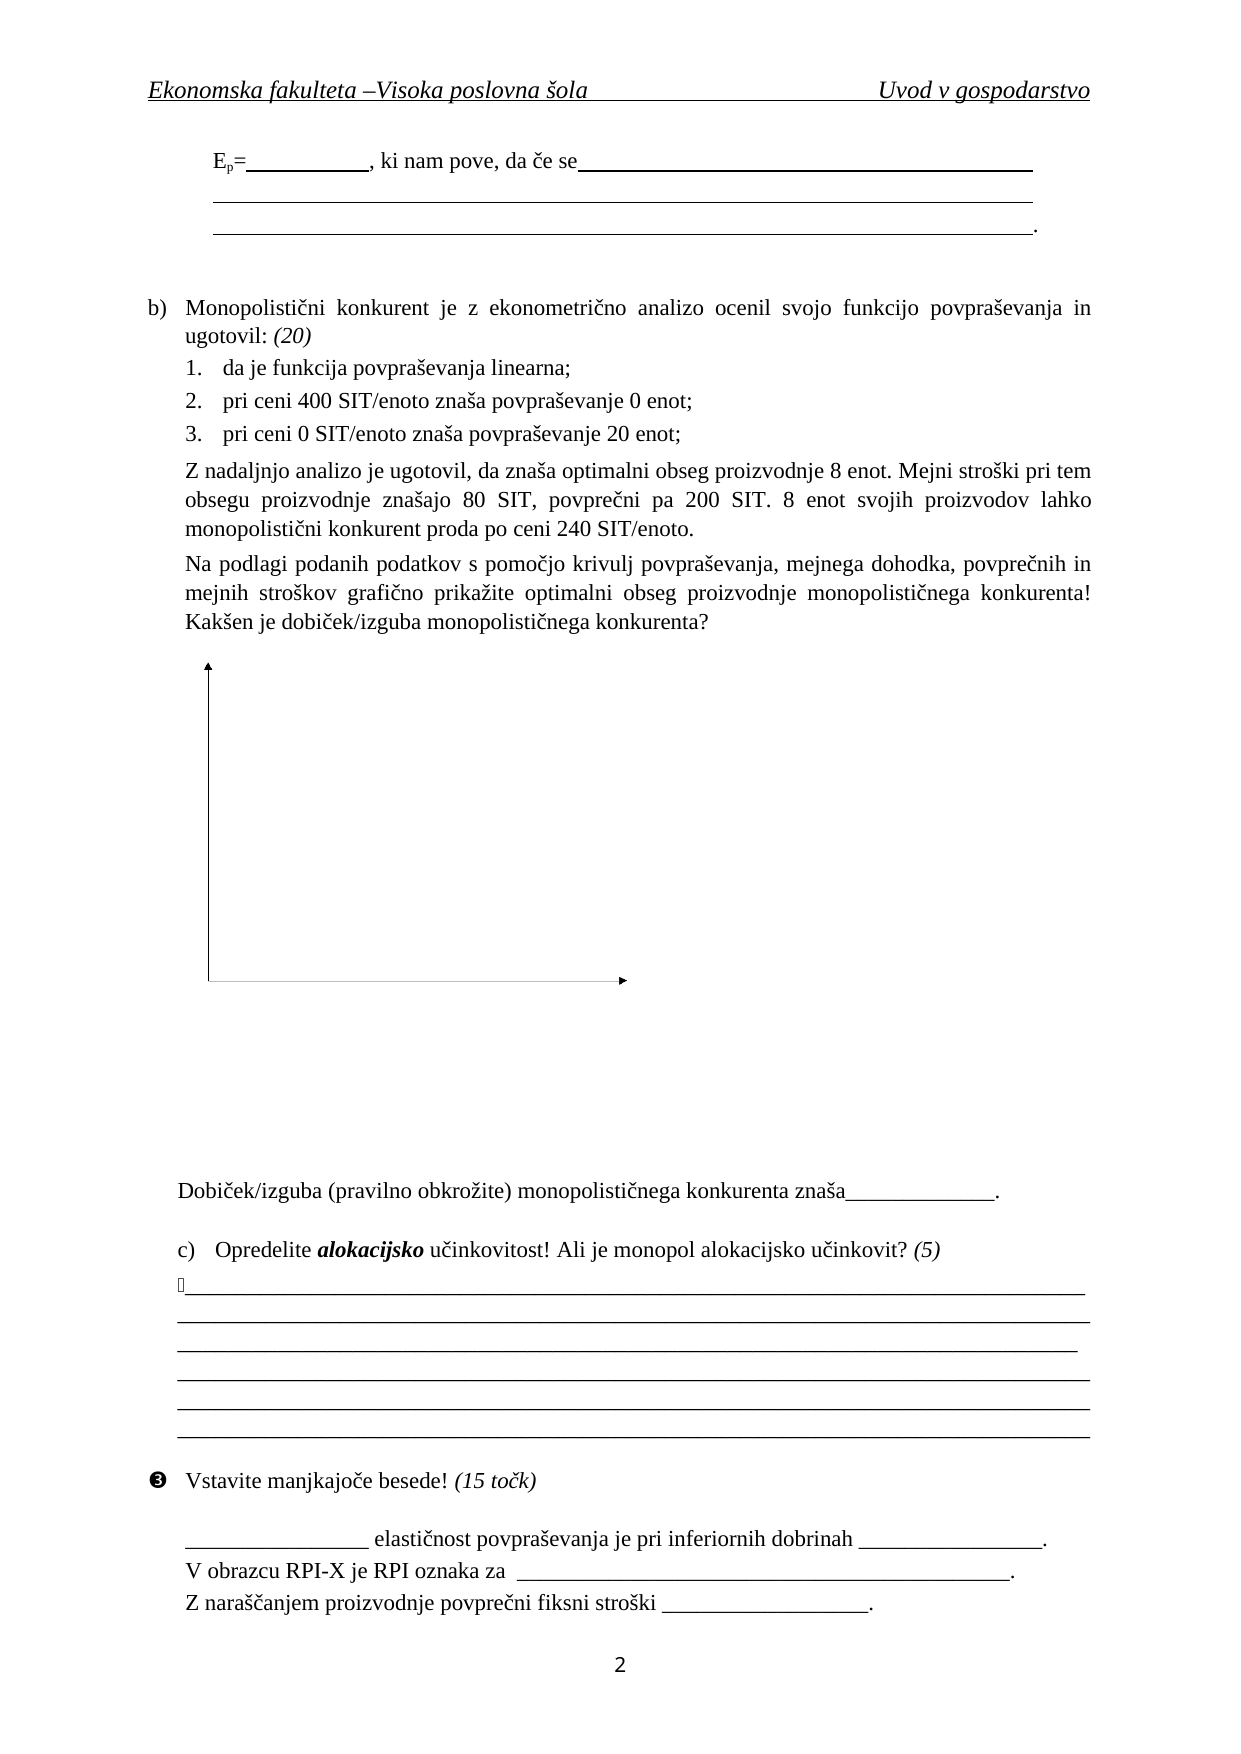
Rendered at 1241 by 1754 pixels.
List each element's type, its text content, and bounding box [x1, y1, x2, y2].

list pri ceni 400 SIT/enoto znaša povpraševanje 0 enot; [185, 387, 1093, 413]
text _________________________________________________________________________ [177, 1412, 1093, 1441]
text Ep= , ki nam pove, da če se . [213, 148, 1093, 237]
list Monopolistični konkurent je z ekonometrično analizo ocenil svojo funkcijo povpraševanja in ugotovil: (20) [148, 294, 1093, 349]
text Z naraščanjem proizvodnje povprečni fiksni stroški __________________. [185, 1588, 1093, 1615]
text __________________________________________________________________________________________________________________________________________________ [177, 1355, 1093, 1412]
text V obrazcu RPI-X je RPI oznaka za ___________________________________________. [185, 1557, 1093, 1583]
text _________________________________________________________________________________________________________________________________________________________________________________________________________________________ [177, 1269, 1093, 1355]
text Na podlagi podanih podatkov s pomočjo krivulj povpraševanja, mejnega dohodka, povprečnih in mejnih stroškov grafično prikažite optimalni obseg proizvodnje monopolističnega konkurenta! Kakšen je dobiček/izguba monopolističnega konkurenta? [185, 550, 1093, 634]
text Z nadaljnjo analizo je ugotovil, da znaša optimalni obseg proizvodnje 8 enot. Mejni stroški pri tem obsegu proizvodnje znašajo 80 SIT, povprečni pa 200 SIT. 8 enot svojih proizvodov lahko monopolistični konkurent proda po ceni 240 SIT/enoto. [185, 457, 1093, 541]
text Dobiček/izguba (pravilno obkrožite) monopolističnega konkurenta znaša_____________. [177, 1177, 1093, 1203]
list Vstavite manjkajoče besede! (15 točk) [148, 1467, 1093, 1494]
text ________________ elastičnost povpraševanja je pri inferiornih dobrinah ________________. [185, 1525, 1093, 1552]
list pri ceni 0 SIT/enoto znaša povpraševanje 20 enot; [185, 420, 1093, 446]
list Opredelite alokacijsko učinkovitost! Ali je monopol alokacijsko učinkovit? (5) [177, 1236, 1093, 1262]
list da je funkcija povpraševanja linearna; [185, 354, 1093, 380]
